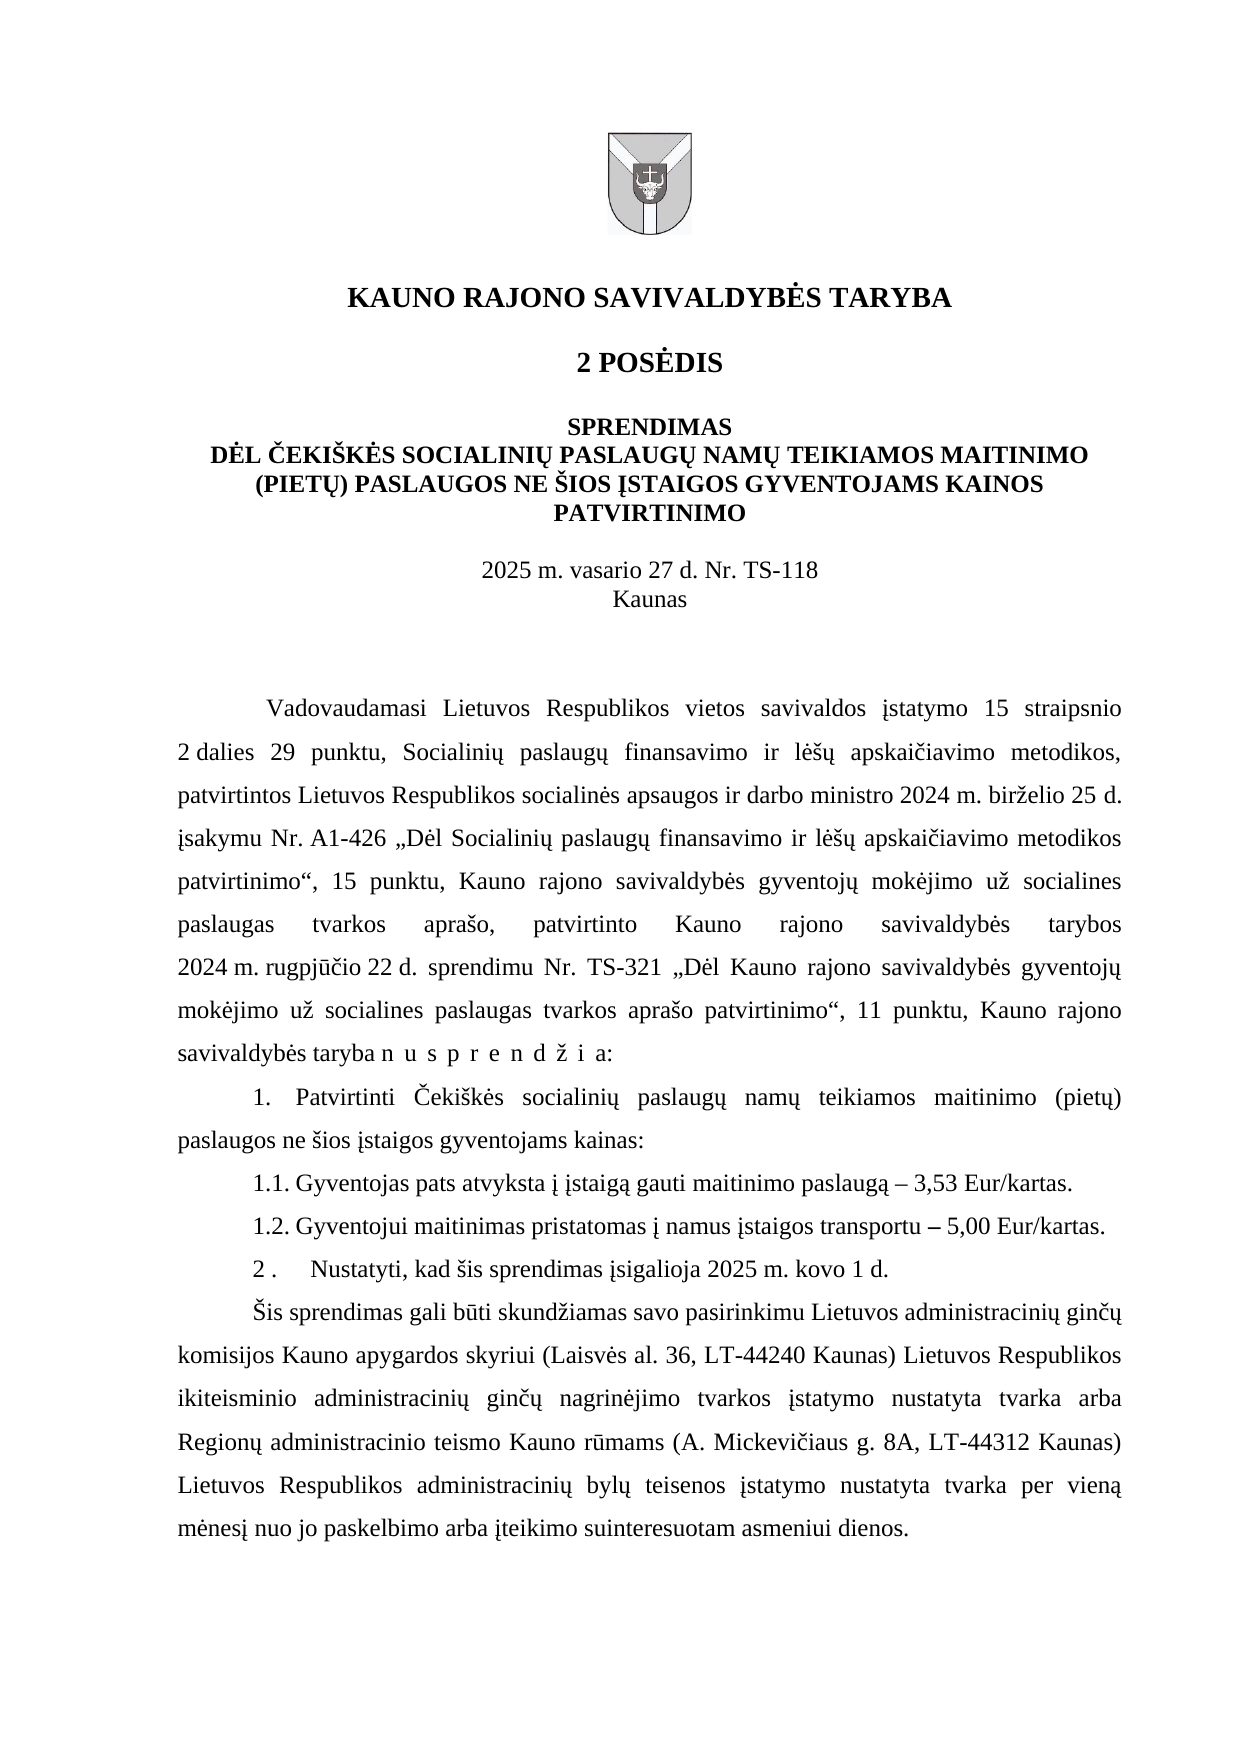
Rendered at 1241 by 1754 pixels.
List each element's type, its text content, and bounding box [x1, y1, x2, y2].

text KAUNO RAJONO SAVIVALDYBĖS TARYBA [177, 280, 1122, 313]
text 2. Nustatyti, kad šis sprendimas įsigalioja 2025 m. kovo 1 d. [177, 1254, 1122, 1283]
text Vadovaudamasi Lietuvos Respublikos vietos savivaldos įstatymo 15 straipsnio 2 dalies 29 punktu, Socialinių paslaugų finansavimo ir lėšų apskaičiavimo metodikos, patvirtintos Lietuvos Respublikos socialinės apsaugos ir darbo ministro 2024 m. birželio 25 d. įsakymu Nr. A1-426 „Dėl Socialinių paslaugų finansavimo ir lėšų apskaičiavimo metodikos patvirtinimo“, 15 punktu, Kauno rajono savivaldybės gyventojų mokėjimo už socialines paslaugas tvarkos aprašo, patvirtinto Kauno rajono savivaldybės tarybos 2024 m. rugpjūčio 22 d. sprendimu Nr. TS-321 „Dėl Kauno rajono savivaldybės gyventojų mokėjimo už socialines paslaugas tvarkos aprašo patvirtinimo“, 11 punktu, Kauno rajono savivaldybės taryba nusprendžia: [177, 693, 1122, 1067]
text DĖL ČEKIŠKĖS SOCIALINIŲ PASLAUGŲ NAMŲ TEIKIAMOS MAITINIMO (PIETŲ) PASLAUGOS NE ŠIOS ĮSTAIGOS GYVENTOJAMS KAINOS PATVIRTINIMO [177, 441, 1122, 527]
text SPRENDIMAS [177, 412, 1122, 441]
text 1.2. Gyventojui maitinimas pristatomas į namus įstaigos transportu – 5,00 Eur/kartas. [177, 1211, 1122, 1240]
text 1. Patvirtinti Čekiškės socialinių paslaugų namų teikiamos maitinimo (pietų) paslaugos ne šios įstaigos gyventojams kainas: [177, 1082, 1122, 1153]
text 2 POSĖDIS [177, 345, 1122, 378]
text Kaunas [177, 584, 1122, 613]
text 1.1. Gyventojas pats atvyksta į įstaigą gauti maitinimo paslaugą – 3,53 Eur/kartas. [177, 1168, 1122, 1197]
text Šis sprendimas gali būti skundžiamas savo pasirinkimu Lietuvos administracinių ginčų komisijos Kauno apygardos skyriui (Laisvės al. 36, LT-44240 Kaunas) Lietuvos Respublikos ikiteisminio administracinių ginčų nagrinėjimo tvarkos įstatymo nustatyta tvarka arba Regionų administracinio teismo Kauno rūmams (A. Mickevičiaus g. 8A, LT-44312 Kaunas) Lietuvos Respublikos administracinių bylų teisenos įstatymo nustatyta tvarka per vieną mėnesį nuo jo paskelbimo arba įteikimo suinteresuotam asmeniui dienos. [177, 1297, 1122, 1542]
text 2025 m. vasario 27 d. Nr. TS-118 [177, 556, 1122, 584]
